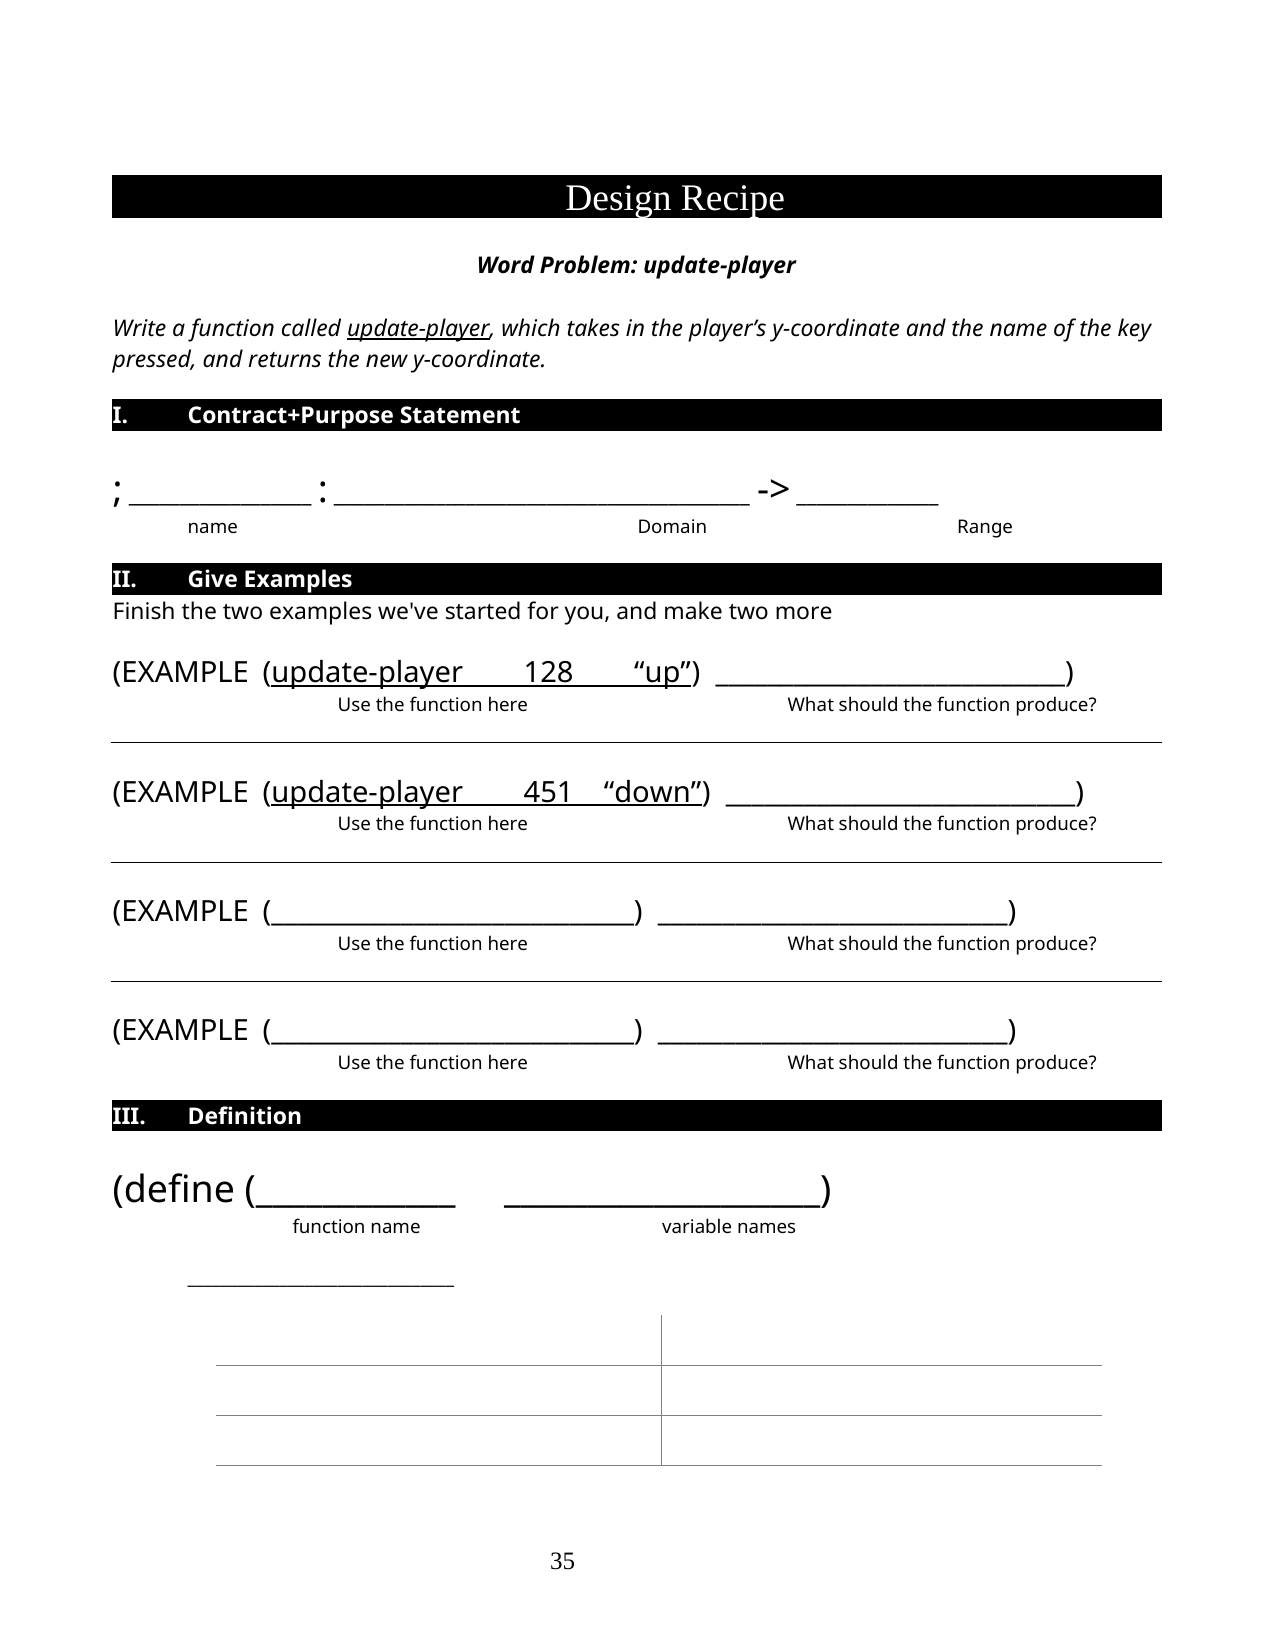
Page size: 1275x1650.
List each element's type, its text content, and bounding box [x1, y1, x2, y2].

text name Domain Range [112, 513, 1162, 538]
table_header [662, 1315, 1102, 1365]
text Word Problem: update-player [112, 249, 1162, 281]
text Use the function here What should the function produce? [112, 691, 1162, 717]
table_cell [662, 1416, 1102, 1465]
text Use the function here What should the function produce? [112, 930, 1162, 955]
text (EXAMPLE (____________________________) ___________________________) [112, 890, 1162, 930]
table_cell [662, 1366, 1102, 1415]
text function name variable names [112, 1213, 1162, 1239]
text Write a function called update-player, which takes in the player’s y-coordinate and the name of the key pressed, and returns the new y-coordinate. [112, 312, 1162, 374]
text ________________________________ [112, 1264, 1162, 1290]
text Use the function here What should the function produce? [112, 811, 1162, 836]
table_header [216, 1315, 661, 1365]
table_cell [216, 1366, 661, 1415]
text (define (____________ ___________________) [112, 1162, 1162, 1213]
subtitle Definition [112, 1100, 1162, 1131]
subtitle Contract+Purpose Statement [112, 399, 1162, 431]
text (EXAMPLE (update-player 451 “down”) ___________________________) [112, 771, 1162, 811]
text ; __________________ : _________________________________________ -> ______________ [112, 462, 1162, 513]
text Finish the two examples we've started for you, and make two more [112, 595, 1162, 626]
text (EXAMPLE (____________________________) ___________________________) [112, 1009, 1162, 1049]
subtitle Give Examples [112, 563, 1162, 595]
text Use the function here What should the function produce? [112, 1049, 1162, 1075]
text (EXAMPLE (update-player 128 “up”) ___________________________) [112, 651, 1162, 691]
subtitle Design Recipe [112, 175, 1162, 218]
table_cell [216, 1416, 661, 1465]
